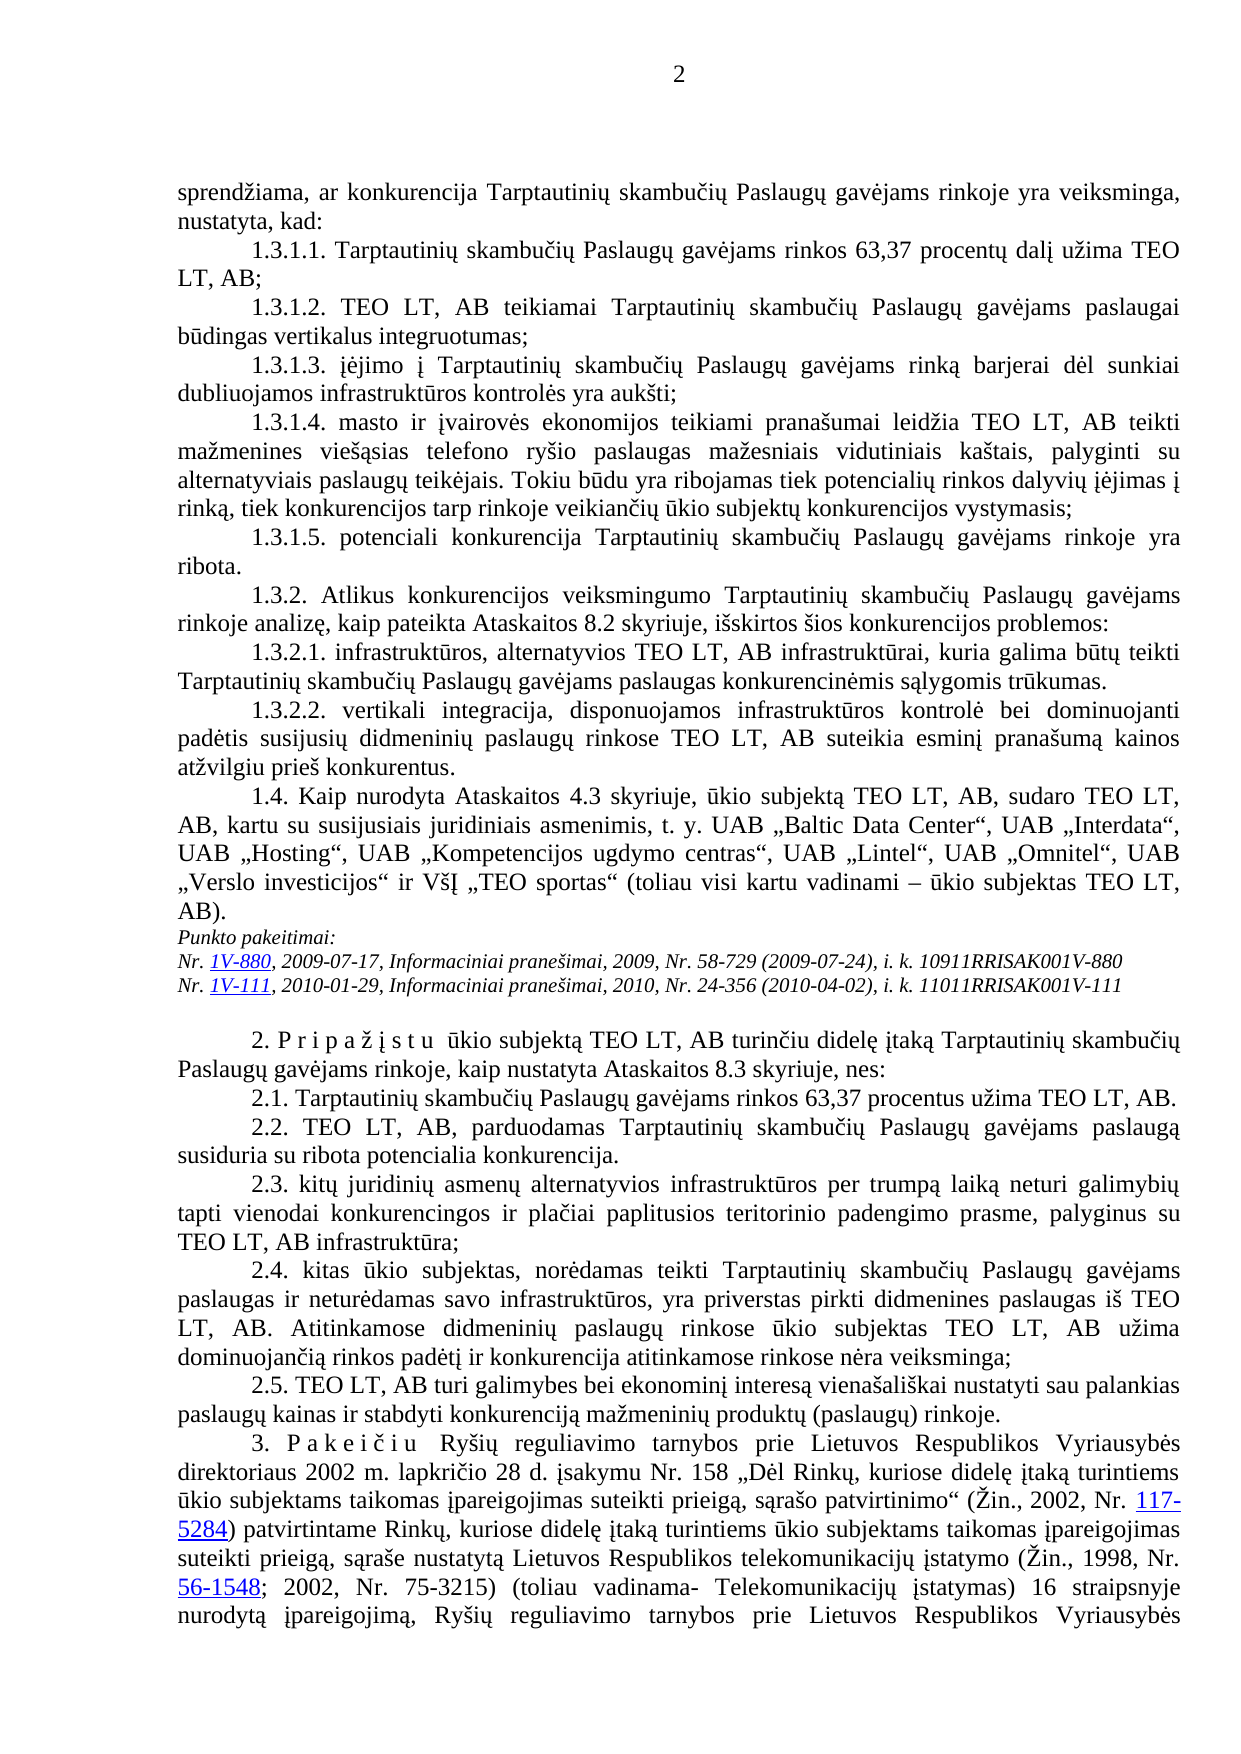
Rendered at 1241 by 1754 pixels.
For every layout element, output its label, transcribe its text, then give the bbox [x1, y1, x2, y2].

text 2.3. kitų juridinių asmenų alternatyvios infrastruktūros per trumpą laiką neturi galimybių tapti vienodai konkurencingos ir plačiai paplitusios teritorinio padengimo prasme, palyginus su TEO LT, AB infrastruktūra; [177, 1169, 1181, 1256]
text Punkto pakeitimai: [177, 925, 1181, 949]
text 1.3.1.1. Tarptautinių skambučių Paslaugų gavėjams rinkos 63,37 procentų dalį užima TEO LT, AB; [177, 235, 1181, 292]
text 1.3.1.3. įėjimo į Tarptautinių skambučių Paslaugų gavėjams rinką barjerai dėl sunkiai dubliuojamos infrastruktūros kontrolės yra aukšti; [177, 350, 1181, 407]
text 3. Pakeičiu Ryšių reguliavimo tarnybos prie Lietuvos Respublikos Vyriausybės direktoriaus 2002 m. lapkričio 28 d. įsakymu Nr. 158 „Dėl Rinkų, kuriose didelę įtaką turintiems ūkio subjektams taikomas įpareigojimas suteikti prieigą, sąrašo patvirtinimo“ (Žin., 2002, Nr. 117-5284) patvirtintame Rinkų, kuriose didelę įtaką turintiems ūkio subjektams taikomas įpareigojimas suteikti prieigą, sąraše nustatytą Lietuvos Respublikos telekomunikacijų įstatymo (Žin., 1998, Nr. 56-1548; 2002, Nr. 75-3215) (toliau vadinama- Telekomunikacijų įstatymas) 16 straipsnyje nurodytą įpareigojimą, Ryšių reguliavimo tarnybos prie Lietuvos Respublikos Vyriausybės [177, 1428, 1181, 1629]
text 2. Pripažįstu ūkio subjektą TEO LT, AB turinčiu didelę įtaką Tarptautinių skambučių Paslaugų gavėjams rinkoje, kaip nustatyta Ataskaitos 8.3 skyriuje, nes: [177, 1026, 1181, 1083]
text Nr. 1V-111, 2010-01-29, Informaciniai pranešimai, 2010, Nr. 24-356 (2010-04-02), i. k. 11011RRISAK001V-111 [177, 973, 1181, 997]
text 1.3.1.5. potenciali konkurencija Tarptautinių skambučių Paslaugų gavėjams rinkoje yra ribota. [177, 522, 1181, 580]
text 1.3.2.1. infrastruktūros, alternatyvios TEO LT, AB infrastruktūrai, kuria galima būtų teikti Tarptautinių skambučių Paslaugų gavėjams paslaugas konkurencinėmis sąlygomis trūkumas. [177, 637, 1181, 695]
text 1.4. Kaip nurodyta Ataskaitos 4.3 skyriuje, ūkio subjektą TEO LT, AB, sudaro TEO LT, AB, kartu su susijusiais juridiniais asmenimis, t. y. UAB „Baltic Data Center“, UAB „Interdata“, UAB „Hosting“, UAB „Kompetencijos ugdymo centras“, UAB „Lintel“, UAB „Omnitel“, UAB „Verslo investicijos“ ir VšĮ „TEO sportas“ (toliau visi kartu vadinami – ūkio subjektas TEO LT, AB). [177, 781, 1181, 925]
text 2.1. Tarptautinių skambučių Paslaugų gavėjams rinkos 63,37 procentus užima TEO LT, AB. [177, 1083, 1181, 1112]
text 2.5. TEO LT, AB turi galimybes bei ekonominį interesą vienašališkai nustatyti sau palankias paslaugų kainas ir stabdyti konkurenciją mažmeninių produktų (paslaugų) rinkoje. [177, 1371, 1181, 1428]
text 1.3.2. Atlikus konkurencijos veiksmingumo Tarptautinių skambučių Paslaugų gavėjams rinkoje analizę, kaip pateikta Ataskaitos 8.2 skyriuje, išskirtos šios konkurencijos problemos: [177, 580, 1181, 637]
text 1.3.1.2. TEO LT, AB teikiamai Tarptautinių skambučių Paslaugų gavėjams paslaugai būdingas vertikalus integruotumas; [177, 292, 1181, 350]
text 1.3.2.2. vertikali integracija, disponuojamos infrastruktūros kontrolė bei dominuojanti padėtis susijusių didmeninių paslaugų rinkose TEO LT, AB suteikia esminį pranašumą kainos atžvilgiu prieš konkurentus. [177, 695, 1181, 781]
text 2.4. kitas ūkio subjektas, norėdamas teikti Tarptautinių skambučių Paslaugų gavėjams paslaugas ir neturėdamas savo infrastruktūros, yra priverstas pirkti didmenines paslaugas iš TEO LT, AB. Atitinkamose didmeninių paslaugų rinkose ūkio subjektas TEO LT, AB užima dominuojančią rinkos padėtį ir konkurencija atitinkamose rinkose nėra veiksminga; [177, 1256, 1181, 1371]
text sprendžiama, ar konkurencija Tarptautinių skambučių Paslaugų gavėjams rinkoje yra veiksminga, nustatyta, kad: [177, 177, 1181, 235]
text 2.2. TEO LT, AB, parduodamas Tarptautinių skambučių Paslaugų gavėjams paslaugą susiduria su ribota potencialia konkurencija. [177, 1112, 1181, 1169]
text 1.3.1.4. masto ir įvairovės ekonomijos teikiami pranašumai leidžia TEO LT, AB teikti mažmenines viešąsias telefono ryšio paslaugas mažesniais vidutiniais kaštais, palyginti su alternatyviais paslaugų teikėjais. Tokiu būdu yra ribojamas tiek potencialių rinkos dalyvių įėjimas į rinką, tiek konkurencijos tarp rinkoje veikiančių ūkio subjektų konkurencijos vystymasis; [177, 407, 1181, 522]
text Nr. 1V-880, 2009-07-17, Informaciniai pranešimai, 2009, Nr. 58-729 (2009-07-24), i. k. 10911RRISAK001V-880 [177, 949, 1181, 973]
